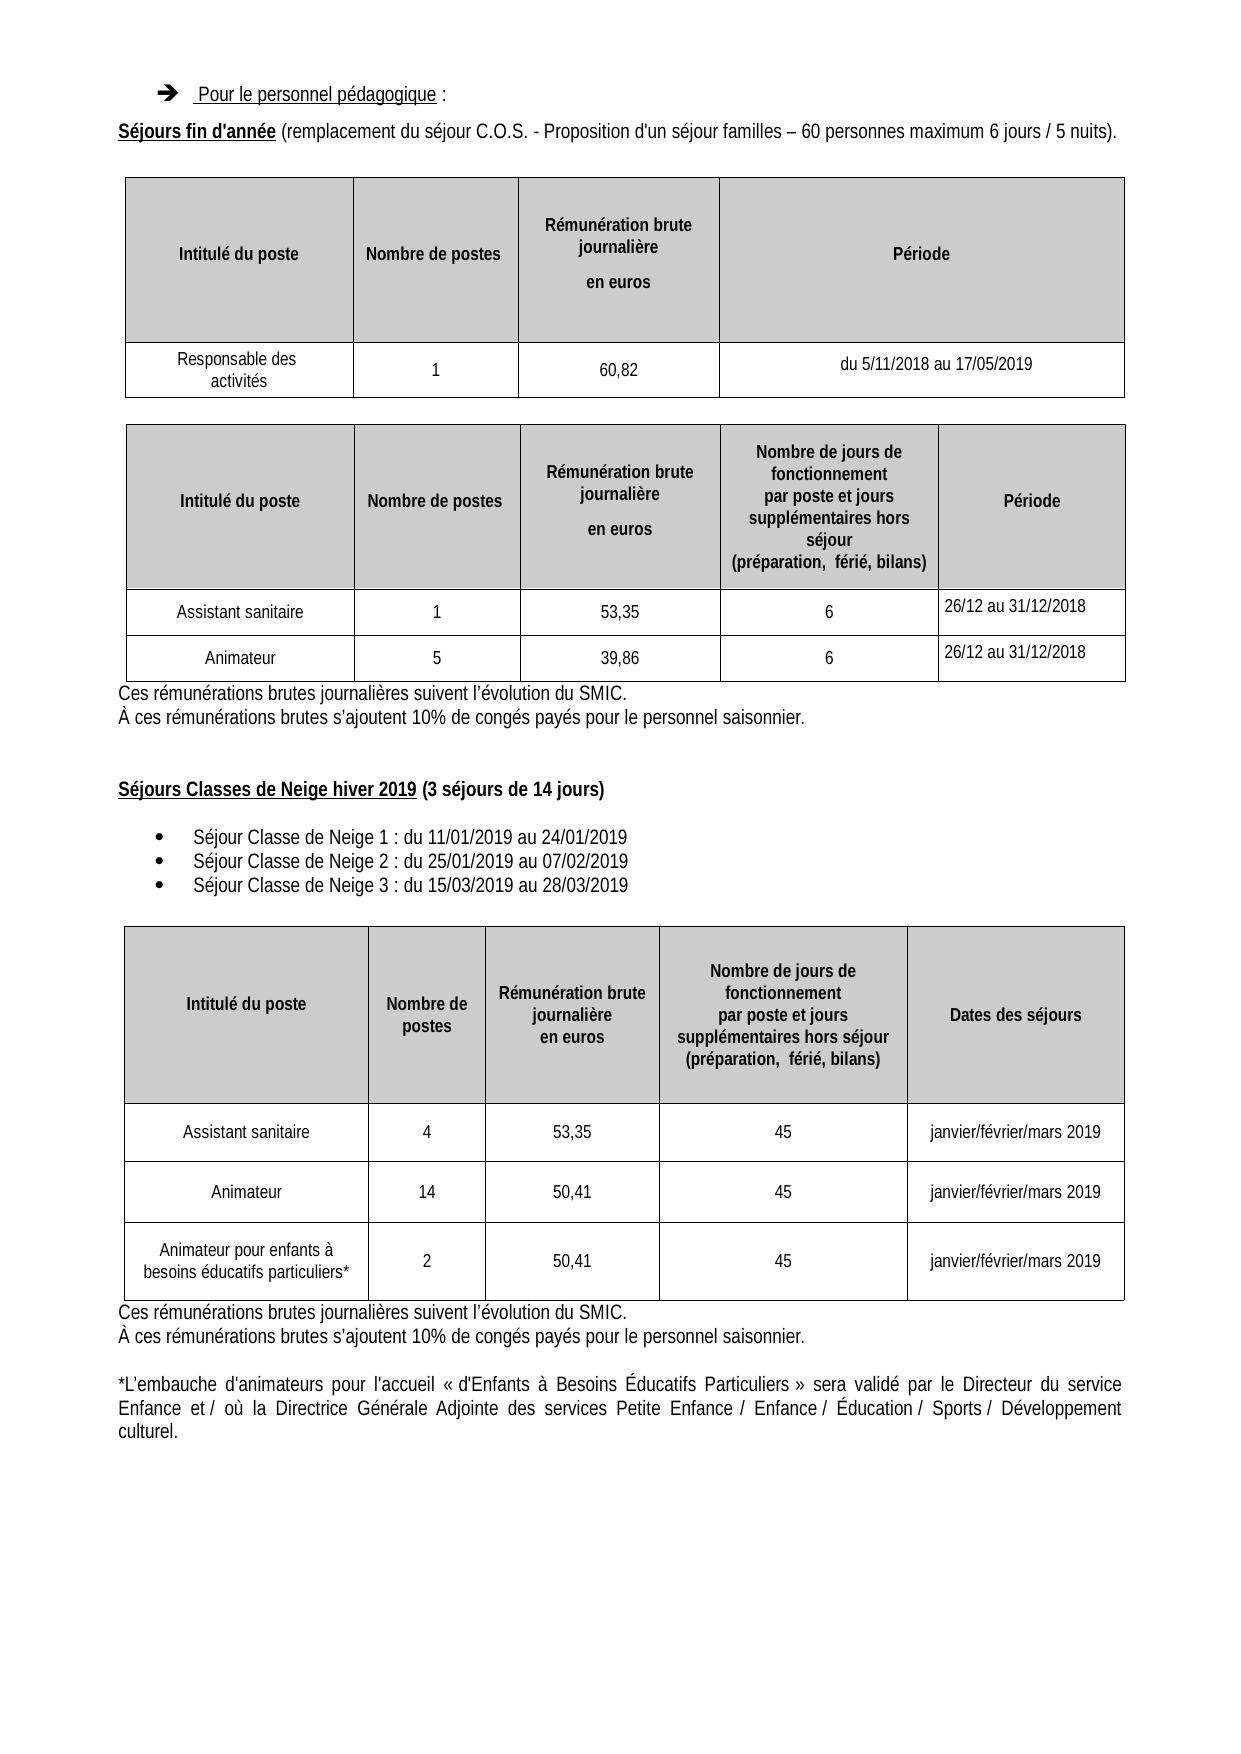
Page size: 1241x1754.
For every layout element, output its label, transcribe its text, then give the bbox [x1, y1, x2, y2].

text *L’embauche d'animateurs pour l'accueil « d'Enfants à Besoins Éducatifs Particuliers » sera validé par le Directeur du service Enfance et / où la Directrice Générale Adjointe des services Petite Enfance / Enfance / Éducation / Sports / Développement culturel. [118, 1371, 1122, 1443]
text À ces rémunérations brutes s’ajoutent 10% de congés payés pour le personnel saisonnier. [118, 1323, 1152, 1347]
table_cell 26/12 au 31/12/2018 [939, 590, 1125, 634]
table_header Période [939, 425, 1125, 588]
table_cell 4 [369, 1104, 485, 1161]
table_header Dates des séjours [908, 927, 1124, 1103]
table_cell 45 [660, 1162, 907, 1222]
list Séjour Classe de Neige 1 : du 11/01/2019 au 24/01/2019 [156, 825, 1122, 849]
table_header Période [720, 178, 1124, 342]
table_cell 6 [721, 636, 938, 681]
table_cell 53,35 [521, 590, 720, 634]
table_cell Animateur [125, 1162, 368, 1222]
table_header Rémunération brute journalière en euros [519, 178, 719, 342]
table_cell 45 [660, 1104, 907, 1161]
table_cell 6 [721, 590, 938, 634]
table_cell Animateur pour enfants à besoins éducatifs particuliers* [125, 1223, 368, 1299]
table_cell 50,41 [486, 1223, 659, 1299]
table_cell 2 [369, 1223, 485, 1299]
table_cell Responsable des activités [126, 343, 353, 397]
table_header Nombre de postes [369, 927, 485, 1103]
table_cell Animateur [127, 636, 354, 681]
table_cell 45 [660, 1223, 907, 1299]
table_cell du 5/11/2018 au 17/05/2019 [720, 343, 1124, 397]
table_header Rémunération brute journalière en euros [486, 927, 659, 1103]
text Séjours fin d'année (remplacement du séjour C.O.S. - Proposition d'un séjour familles – 60 personnes maximum 6 jours / 5 nuits). [118, 119, 1122, 143]
table_cell 53,35 [486, 1104, 659, 1161]
table_cell 39,86 [521, 636, 720, 681]
table_cell 26/12 au 31/12/2018 [939, 636, 1125, 681]
table_cell 5 [355, 636, 520, 681]
table_header Nombre de jours de fonctionnement par poste et jours supplémentaires hors séjour (préparation, férié, bilans) [660, 927, 907, 1103]
table_header Intitulé du poste [126, 178, 353, 342]
list Séjour Classe de Neige 2 : du 25/01/2019 au 07/02/2019 [156, 849, 1122, 873]
list Séjour Classe de Neige 3 : du 15/03/2019 au 28/03/2019 [156, 873, 1122, 897]
table_cell janvier/février/mars 2019 [908, 1104, 1124, 1161]
table_cell 50,41 [486, 1162, 659, 1222]
table_cell Assistant sanitaire [125, 1104, 368, 1161]
list Pour le personnel pédagogique : [156, 82, 1152, 107]
table_header Nombre de postes [355, 425, 520, 588]
table_cell 60,82 [519, 343, 719, 397]
text Ces rémunérations brutes journalières suivent l’évolution du SMIC. [118, 681, 1152, 705]
table_header Nombre de jours de fonctionnement par poste et jours supplémentaires hors séjour (préparation, férié, bilans) [721, 425, 938, 588]
table_cell 14 [369, 1162, 485, 1222]
table_header Intitulé du poste [127, 425, 354, 588]
table_header Nombre de postes [354, 178, 518, 342]
table_cell Assistant sanitaire [127, 590, 354, 634]
table_header Rémunération brute journalière en euros [521, 425, 720, 588]
table_cell janvier/février/mars 2019 [908, 1162, 1124, 1222]
table_cell janvier/février/mars 2019 [908, 1223, 1124, 1299]
table_cell 1 [354, 343, 518, 397]
table_cell 1 [355, 590, 520, 634]
text À ces rémunérations brutes s’ajoutent 10% de congés payés pour le personnel saisonnier. [118, 705, 1152, 729]
text Ces rémunérations brutes journalières suivent l’évolution du SMIC. [118, 1299, 1152, 1323]
table_header Intitulé du poste [125, 927, 368, 1103]
